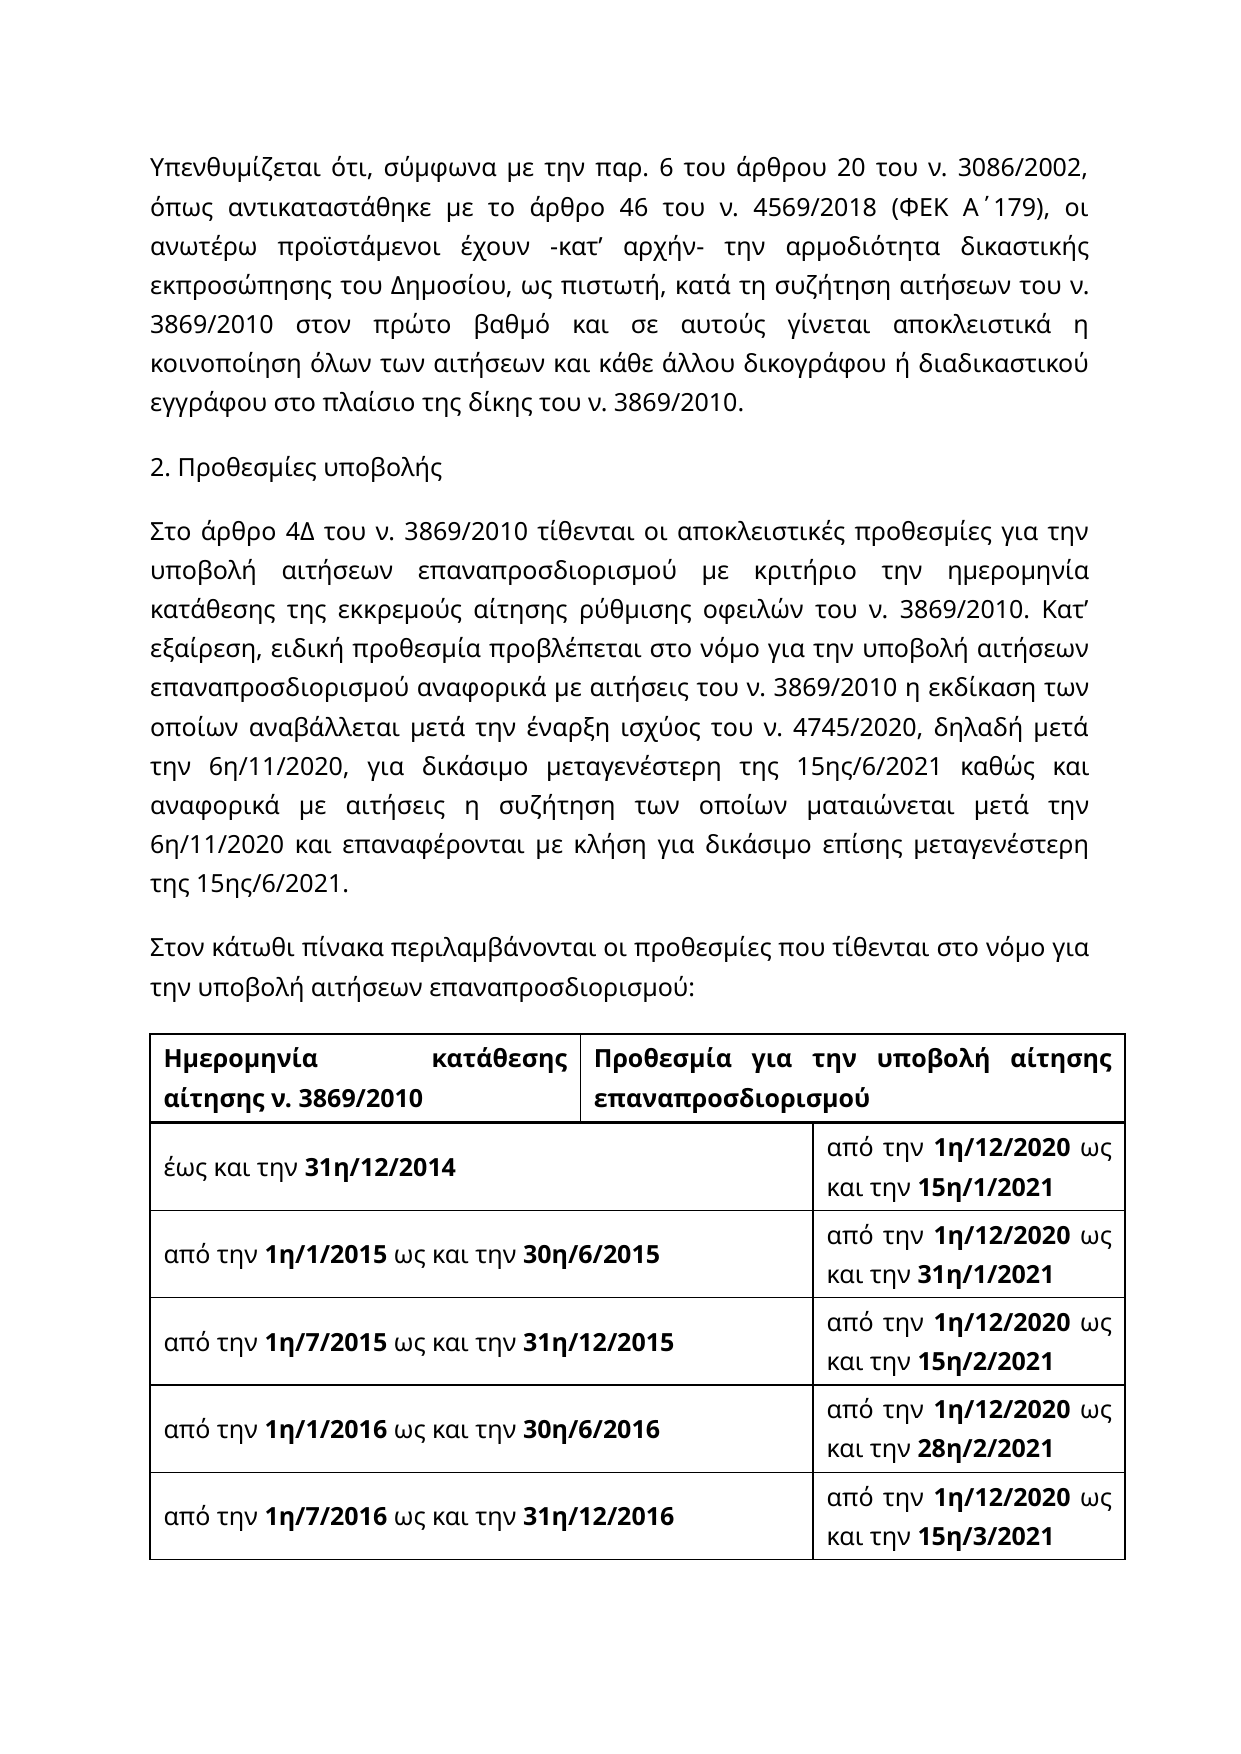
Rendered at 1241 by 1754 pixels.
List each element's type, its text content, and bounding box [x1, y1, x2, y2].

text Στο άρθρο 4Δ του ν. 3869/2010 τίθενται οι αποκλειστικές προθεσμίες για την υποβολή αιτήσεων επαναπροσδιορισμού με κριτήριο την ημερομηνία κατάθεσης της εκκρεμούς αίτησης ρύθμισης οφειλών του ν. 3869/2010. Κατ’ εξαίρεση, ειδική προθεσμία προβλέπεται στο νόμο για την υποβολή αιτήσεων επαναπροσδιορισμού αναφορικά με αιτήσεις του ν. 3869/2010 η εκδίκαση των οποίων αναβάλλεται μετά την έναρξη ισχύος του ν. 4745/2020, δηλαδή μετά την 6η/11/2020, για δικάσιμο μεταγενέστερη της 15ης/6/2021 καθώς και αναφορικά με αιτήσεις η συζήτηση των οποίων ματαιώνεται μετά την 6η/11/2020 και επαναφέρονται με κλήση για δικάσιμο επίσης μεταγενέστερη της 15ης/6/2021. [150, 513, 1090, 900]
table_cell από την 1η/7/2016 ως και την 31η/12/2016 [151, 1473, 812, 1559]
table_cell από την 1η/12/2020 ως και την 15η/2/2021 [814, 1298, 1124, 1384]
table_cell από την 1η/12/2020 ως και την 28η/2/2021 [814, 1386, 1124, 1471]
table_header Προθεσμία για την υποβολή αίτησης επαναπροσδιορισμού [581, 1035, 1124, 1121]
table_cell από την 1η/7/2015 ως και την 31η/12/2015 [151, 1298, 812, 1384]
text Στον κάτωθι πίνακα περιλαμβάνονται οι προθεσμίες που τίθενται στο νόμο για την υποβολή αιτήσεων επαναπροσδιορισμού: [150, 930, 1090, 1003]
table_header Ημερομηνία κατάθεσης αίτησης ν. 3869/2010 [151, 1035, 580, 1121]
table_header έως και την 31η/12/2014 [151, 1124, 812, 1209]
text 2. Προθεσμίες υποβολής [150, 449, 1090, 483]
table_cell από την 1η/1/2015 ως και την 30η/6/2015 [151, 1211, 812, 1297]
table_header από την 1η/12/2020 ως και την 15η/1/2021 [814, 1124, 1124, 1209]
table_cell από την 1η/12/2020 ως και την 31η/1/2021 [814, 1211, 1124, 1297]
table_cell από την 1η/12/2020 ως και την 15η/3/2021 [814, 1473, 1124, 1559]
table_cell από την 1η/1/2016 ως και την 30η/6/2016 [151, 1386, 812, 1471]
text Υπενθυμίζεται ότι, σύμφωνα με την παρ. 6 του άρθρου 20 του ν. 3086/2002, όπως αντικαταστάθηκε με το άρθρο 46 του ν. 4569/2018 (ΦΕΚ Α΄179), οι ανωτέρω προϊστάμενοι έχουν -κατ’ αρχήν- την αρμοδιότητα δικαστικής εκπροσώπησης του Δημοσίου, ως πιστωτή, κατά τη συζήτηση αιτήσεων του ν. 3869/2010 στον πρώτο βαθμό και σε αυτούς γίνεται αποκλειστικά η κοινοποίηση όλων των αιτήσεων και κάθε άλλου δικογράφου ή διαδικαστικού εγγράφου στο πλαίσιο της δίκης του ν. 3869/2010. [150, 150, 1090, 419]
